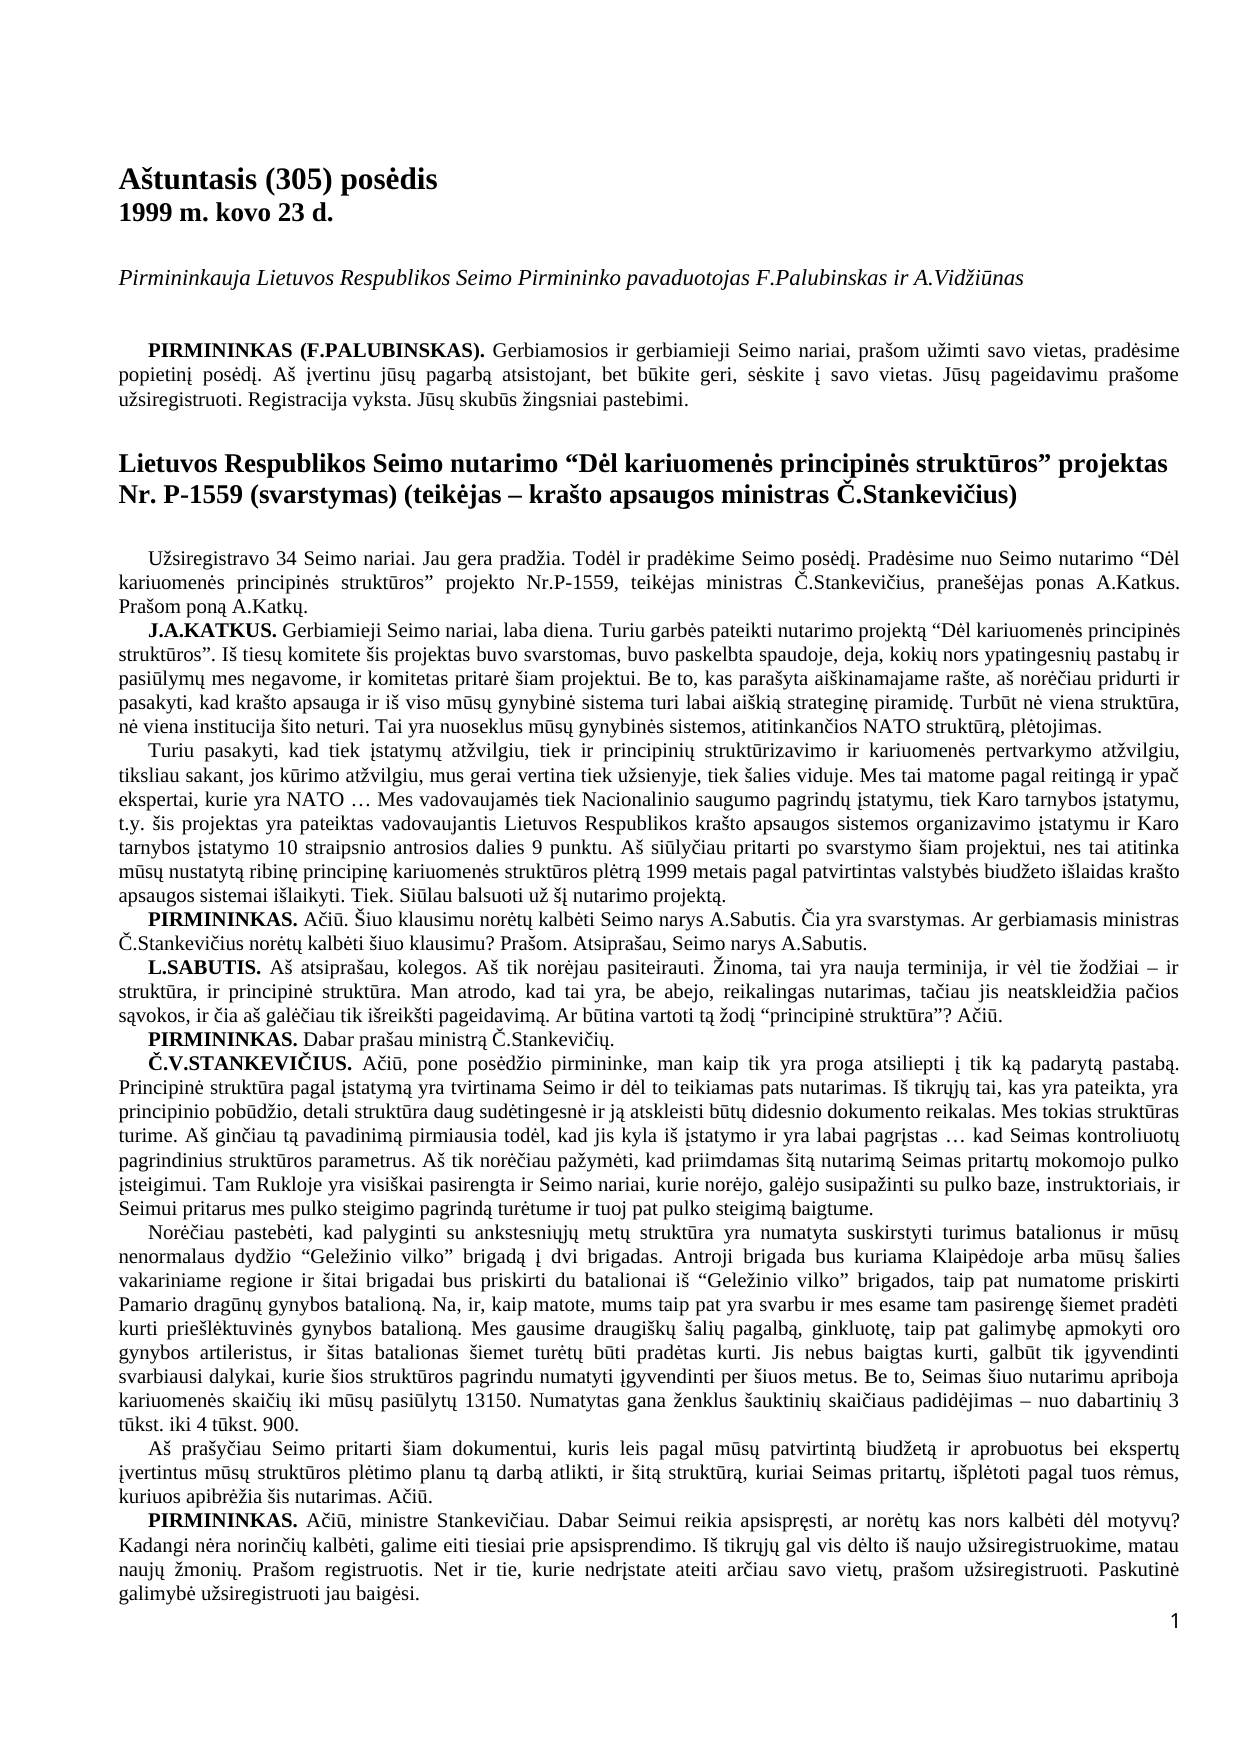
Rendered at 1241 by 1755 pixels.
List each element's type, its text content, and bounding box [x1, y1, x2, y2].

text Pirmininkauja Lietuvos Respublikos Seimo Pirmininko pavaduotojas F.Palubinskas ir A.Vidžiūnas [118, 264, 1181, 290]
text Lietuvos Respublikos Seimo nutarimo “Dėl kariuomenės principinės struktūros” projektas Nr. P-1559 (svarstymas) (teikėjas – krašto apsaugos ministras Č.Stankevičius) [118, 447, 1181, 509]
text PIRMININKAS (F.PALUBINSKAS). Gerbiamosios ir gerbiamieji Seimo nariai, prašom užimti savo vietas, pradėsime popietinį posėdį. Aš įvertinu jūsų pagarbą atsistojant, bet būkite geri, sėskite į savo vietas. Jūsų pageidavimu prašome užsiregistruoti. Registracija vyksta. Jūsų skubūs žingsniai pastebimi. [118, 338, 1181, 411]
text PIRMININKAS. Ačiū, ministre Stankevičiau. Dabar Seimui reikia apsispręsti, ar norėtų kas nors kalbėti dėl motyvų? Kadangi nėra norinčių kalbėti, galime eiti tiesiai prie apsisprendimo. Iš tikrųjų gal vis dėlto iš naujo užsiregistruokime, matau naujų žmonių. Prašom registruotis. Net ir tie, kurie nedrįstate ateiti arčiau savo vietų, prašom užsiregistruoti. Paskutinė galimybė užsiregistruoti jau baigėsi. [118, 1508, 1181, 1605]
text Č.V.STANKEVIČIUS. Ačiū, pone posėdžio pirmininke, man kaip tik yra proga atsiliepti į tik ką padarytą pastabą. Principinė struktūra pagal įstatymą yra tvirtinama Seimo ir dėl to teikiamas pats nutarimas. Iš tikrųjų tai, kas yra pateikta, yra principinio pobūdžio, detali struktūra daug sudėtingesnė ir ją atskleisti būtų didesnio dokumento reikalas. Mes tokias struktūras turime. Aš ginčiau tą pavadinimą pirmiausia todėl, kad jis kyla iš įstatymo ir yra labai pagrįstas … kad Seimas kontroliuotų pagrindinius struktūros parametrus. Aš tik norėčiau pažymėti, kad priimdamas šitą nutarimą Seimas pritartų mokomojo pulko įsteigimui. Tam Rukloje yra visiškai pasirengta ir Seimo nariai, kurie norėjo, galėjo susipažinti su pulko baze, instruktoriais, ir Seimui pritarus mes pulko steigimo pagrindą turėtume ir tuoj pat pulko steigimą baigtume. [118, 1051, 1181, 1220]
text J.A.KATKUS. Gerbiamieji Seimo nariai, laba diena. Turiu garbės pateikti nutarimo projektą “Dėl kariuomenės principinės struktūros”. Iš tiesų komitete šis projektas buvo svarstomas, buvo paskelbta spaudoje, deja, kokių nors ypatingesnių pastabų ir pasiūlymų mes negavome, ir komitetas pritarė šiam projektui. Be to, kas parašyta aiškinamajame rašte, aš norėčiau pridurti ir pasakyti, kad krašto apsauga ir iš viso mūsų gynybinė sistema turi labai aiškią strateginę piramidę. Turbūt nė viena struktūra, nė viena institucija šito neturi. Tai yra nuoseklus mūsų gynybinės sistemos, atitinkančios NATO struktūrą, plėtojimas. [118, 618, 1181, 738]
text Aštuntasis (305) posėdis 1999 m. kovo 23 d. [118, 160, 1181, 227]
text Užsiregistravo 34 Seimo nariai. Jau gera pradžia. Todėl ir pradėkime Seimo posėdį. Pradėsime nuo Seimo nutarimo “Dėl kariuomenės principinės struktūros” projekto Nr.P-1559, teikėjas ministras Č.Stankevičius, pranešėjas ponas A.Katkus. Prašom poną A.Katkų. [118, 546, 1181, 618]
text Aš prašyčiau Seimo pritarti šiam dokumentui, kuris leis pagal mūsų patvirtintą biudžetą ir aprobuotus bei ekspertų įvertintus mūsų struktūros plėtimo planu tą darbą atlikti, ir šitą struktūrą, kuriai Seimas pritartų, išplėtoti pagal tuos rėmus, kuriuos apibrėžia šis nutarimas. Ačiū. [118, 1436, 1181, 1508]
text L.SABUTIS. Aš atsiprašau, kolegos. Aš tik norėjau pasiteirauti. Žinoma, tai yra nauja terminija, ir vėl tie žodžiai – ir struktūra, ir principinė struktūra. Man atrodo, kad tai yra, be abejo, reikalingas nutarimas, tačiau jis neatskleidžia pačios sąvokos, ir čia aš galėčiau tik išreikšti pageidavimą. Ar būtina vartoti tą žodį “principinė struktūra”? Ačiū. [118, 955, 1181, 1027]
text Turiu pasakyti, kad tiek įstatymų atžvilgiu, tiek ir principinių struktūrizavimo ir kariuomenės pertvarkymo atžvilgiu, tiksliau sakant, jos kūrimo atžvilgiu, mus gerai vertina tiek užsienyje, tiek šalies viduje. Mes tai matome pagal reitingą ir ypač ekspertai, kurie yra NATO … Mes vadovaujamės tiek Nacionalinio saugumo pagrindų įstatymu, tiek Karo tarnybos įstatymu, t.y. šis projektas yra pateiktas vadovaujantis Lietuvos Respublikos krašto apsaugos sistemos organizavimo įstatymu ir Karo tarnybos įstatymo 10 straipsnio antrosios dalies 9 punktu. Aš siūlyčiau pritarti po svarstymo šiam projektui, nes tai atitinka mūsų nustatytą ribinę principinę kariuomenės struktūros plėtrą 1999 metais pagal patvirtintas valstybės biudžeto išlaidas krašto apsaugos sistemai išlaikyti. Tiek. Siūlau balsuoti už šį nutarimo projektą. [118, 738, 1181, 907]
text Norėčiau pastebėti, kad palyginti su ankstesniųjų metų struktūra yra numatyta suskirstyti turimus batalionus ir mūsų nenormalaus dydžio “Geležinio vilko” brigadą į dvi brigadas. Antroji brigada bus kuriama Klaipėdoje arba mūsų šalies vakariniame regione ir šitai brigadai bus priskirti du batalionai iš “Geležinio vilko” brigados, taip pat numatome priskirti Pamario dragūnų gynybos batalioną. Na, ir, kaip matote, mums taip pat yra svarbu ir mes esame tam pasirengę šiemet pradėti kurti priešlėktuvinės gynybos batalioną. Mes gausime draugiškų šalių pagalbą, ginkluotę, taip pat galimybę apmokyti oro gynybos artileristus, ir šitas batalionas šiemet turėtų būti pradėtas kurti. Jis nebus baigtas kurti, galbūt tik įgyvendinti svarbiausi dalykai, kurie šios struktūros pagrindu numatyti įgyvendinti per šiuos metus. Be to, Seimas šiuo nutarimu apriboja kariuomenės skaičių iki mūsų pasiūlytų 13150. Numatytas gana ženklus šauktinių skaičiaus padidėjimas – nuo dabartinių 3 tūkst. iki 4 tūkst. 900. [118, 1220, 1181, 1436]
text PIRMININKAS. Ačiū. Šiuo klausimu norėtų kalbėti Seimo narys A.Sabutis. Čia yra svarstymas. Ar gerbiamasis ministras Č.Stankevičius norėtų kalbėti šiuo klausimu? Prašom. Atsiprašau, Seimo narys A.Sabutis. [118, 907, 1181, 955]
text PIRMININKAS. Dabar prašau ministrą Č.Stankevičių. [118, 1027, 1181, 1051]
